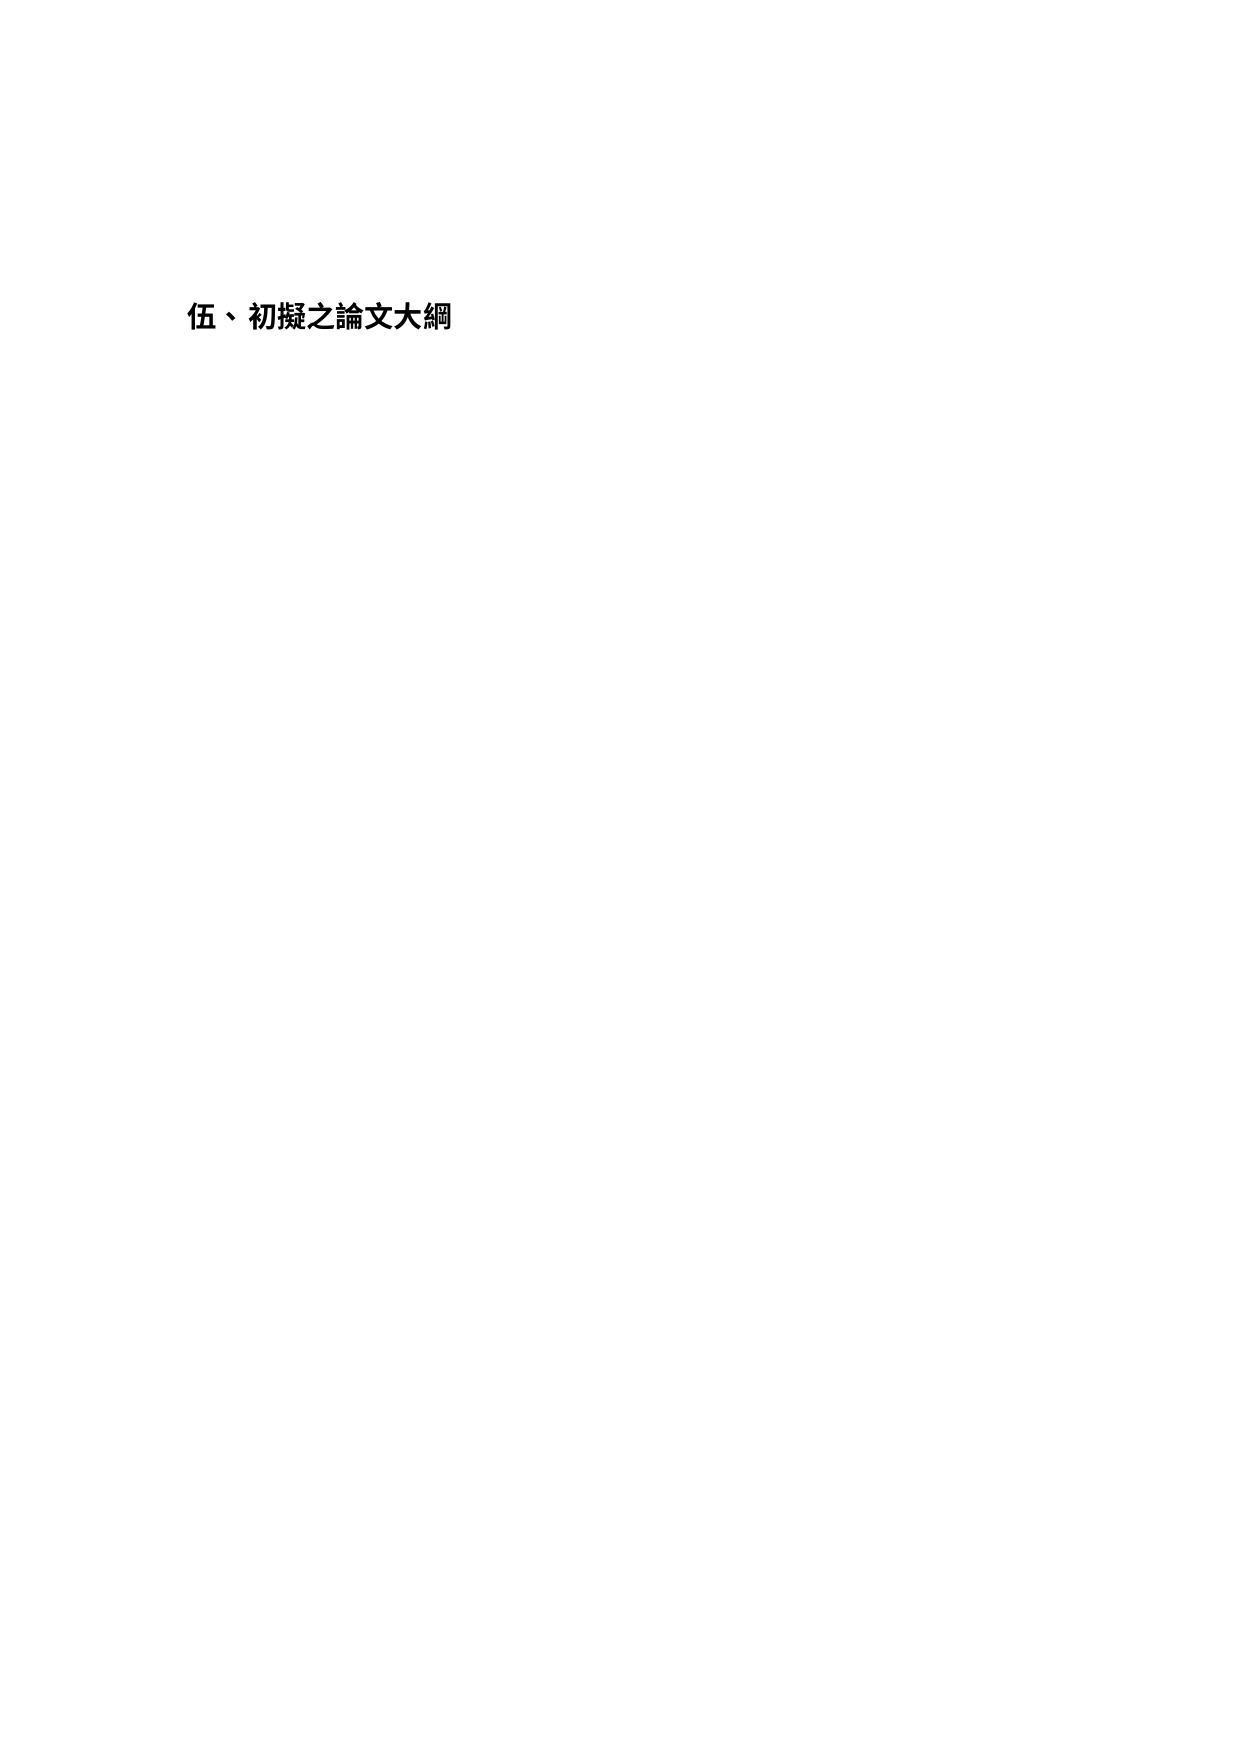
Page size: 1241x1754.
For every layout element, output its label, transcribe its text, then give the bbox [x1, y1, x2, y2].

list 初擬之論文大綱 [187, 273, 1053, 336]
